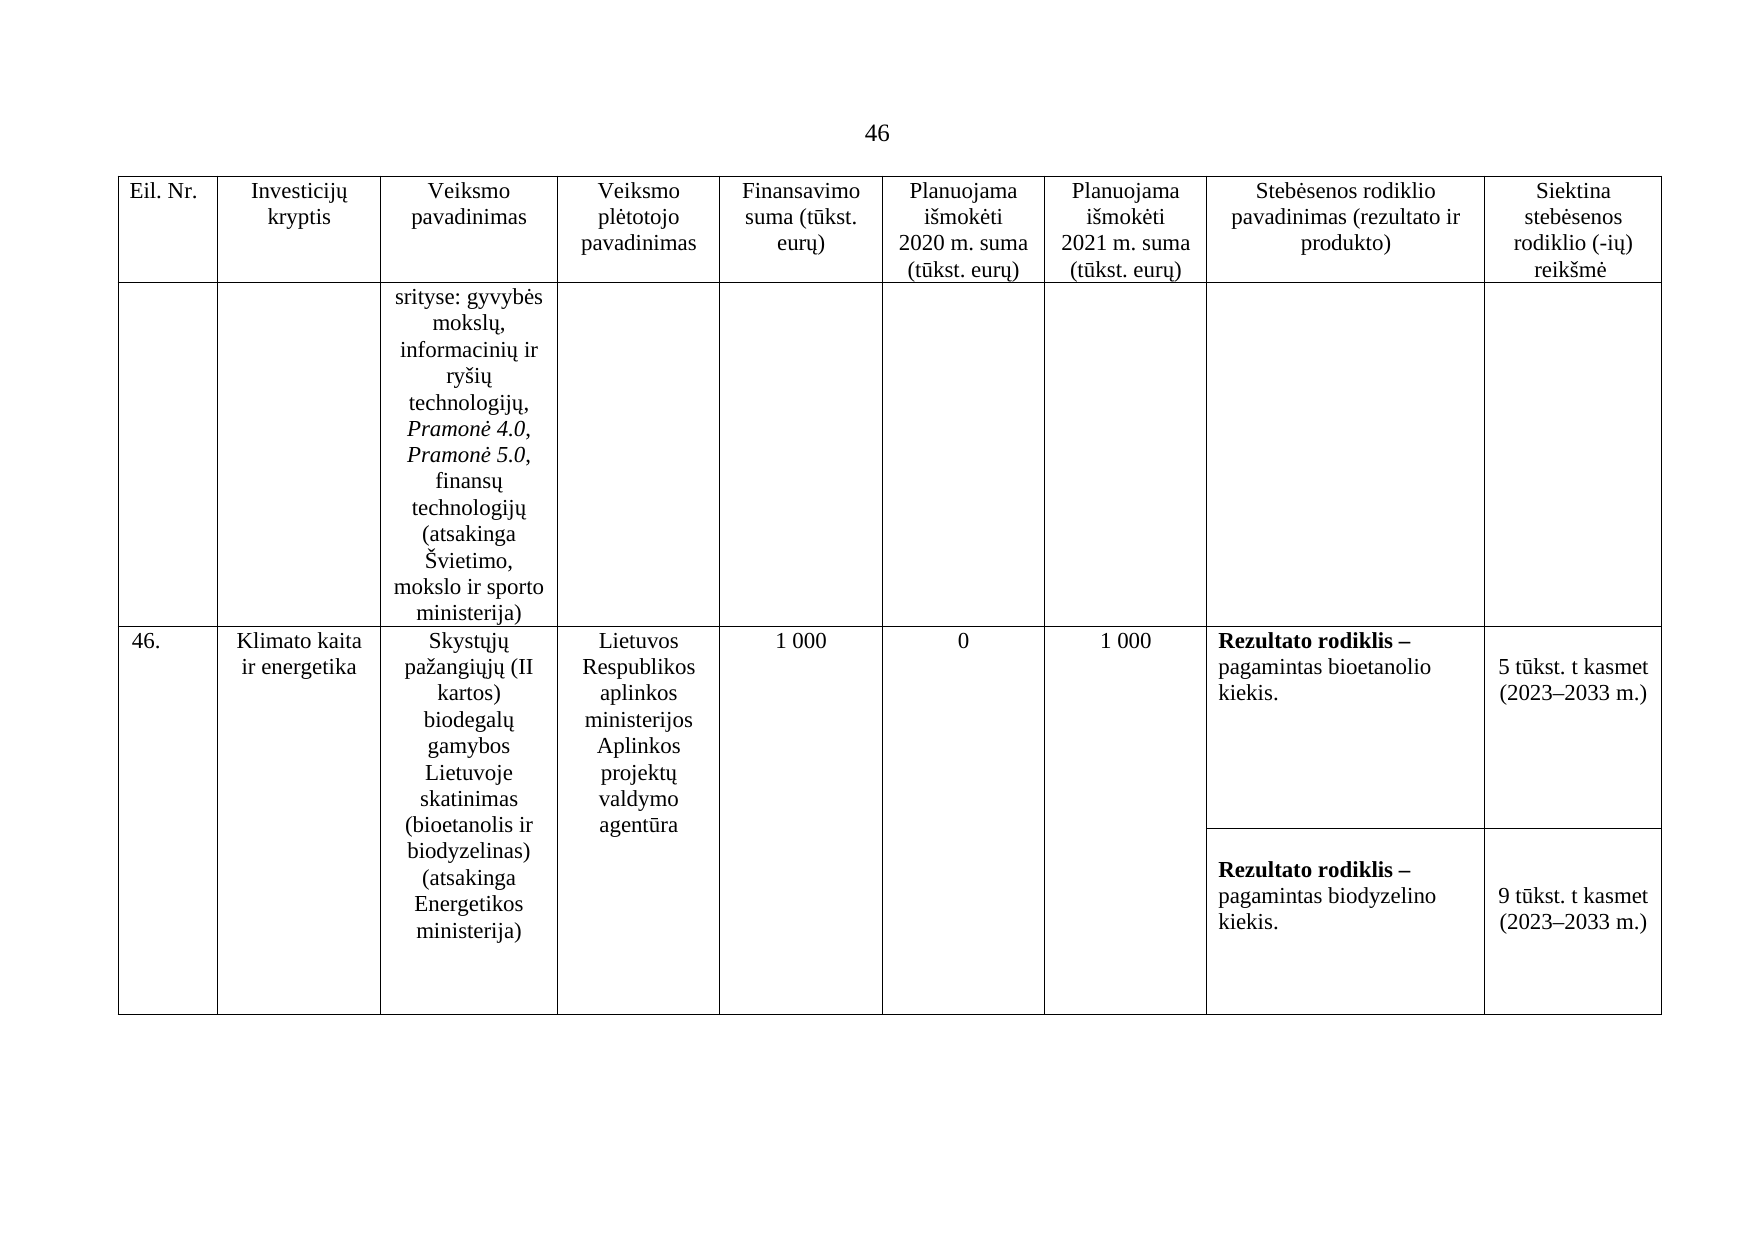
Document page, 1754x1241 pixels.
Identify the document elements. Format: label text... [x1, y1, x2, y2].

table_cell 1 000 [1045, 627, 1206, 1014]
table_cell 0 [883, 627, 1044, 1014]
table_cell 46. [119, 627, 217, 1014]
table_cell [1045, 283, 1206, 626]
table_cell Lietuvos Respublikos aplinkos ministerijos Aplinkos projektų valdymo agentūra [558, 627, 719, 1014]
table_cell Klimato kaita ir energetika [218, 627, 380, 1014]
table_header Eil. Nr. [119, 177, 217, 282]
table_header Stebėsenos rodiklio pavadinimas (rezultato ir produkto) [1207, 177, 1484, 282]
table_header Planuojama išmokėti 2021 m. suma (tūkst. eurų) [1045, 177, 1206, 282]
table_cell [218, 283, 380, 626]
table_cell [720, 283, 882, 626]
table_header Investicijų kryptis [218, 177, 380, 282]
table_header Veiksmo pavadinimas [381, 177, 557, 282]
table_cell [119, 283, 217, 626]
table_cell Rezultato rodiklis – pagamintas biodyzelino kiekis. [1207, 829, 1484, 1014]
table_header Planuojama išmokėti 2020 m. suma (tūkst. eurų) [883, 177, 1044, 282]
table_cell Skystųjų pažangiųjų (II kartos) biodegalų gamybos Lietuvoje skatinimas (bioetanolis ir biodyzelinas) (atsakinga Energetikos ministerija) [381, 627, 557, 1014]
table_header Siektina stebėsenos rodiklio (-ių) reikšmė [1485, 177, 1661, 282]
table_cell [883, 283, 1044, 626]
table_header Finansavimo suma (tūkst. eurų) [720, 177, 882, 282]
table_cell 9 tūkst. t kasmet (2023–2033 m.) [1485, 829, 1661, 1014]
table_header Veiksmo plėtotojo pavadinimas [558, 177, 719, 282]
table_cell [1207, 283, 1484, 626]
table_cell 5 tūkst. t kasmet (2023–2033 m.) [1485, 627, 1661, 828]
table_cell Rezultato rodiklis – pagamintas bioetanolio kiekis. [1207, 627, 1484, 828]
table_cell [558, 283, 719, 626]
table_cell [1485, 283, 1661, 626]
table_cell 1 000 [720, 627, 882, 1014]
table_cell srityse: gyvybės mokslų, informacinių ir ryšių technologijų, Pramonė 4.0, Pramonė 5.0, finansų technologijų (atsakinga Švietimo, mokslo ir sporto ministerija) [381, 283, 557, 626]
